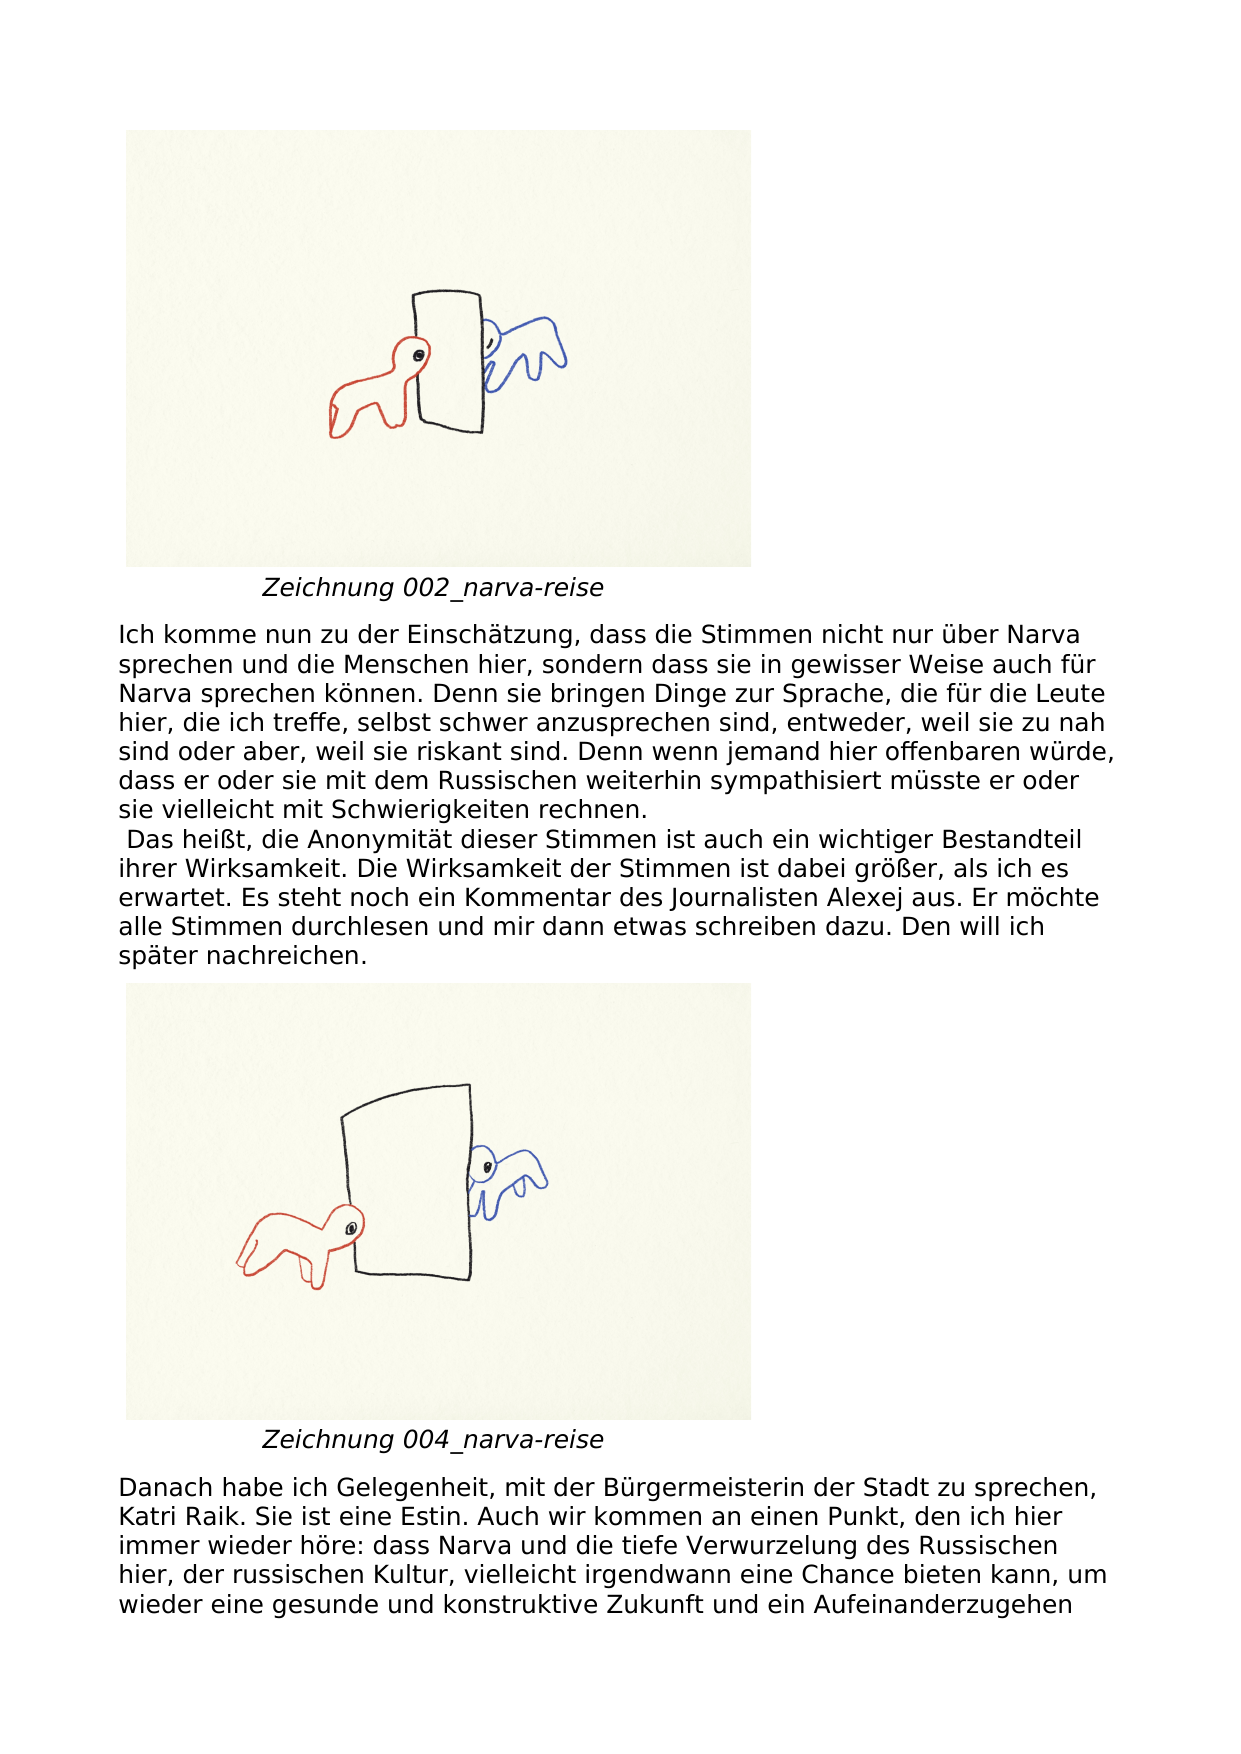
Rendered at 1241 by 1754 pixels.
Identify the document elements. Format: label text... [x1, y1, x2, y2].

text Danach habe ich Gelegenheit, mit der Bürgermeisterin der Stadt zu sprechen, Katri Raik. Sie ist eine Estin. Auch wir kommen an einen Punkt, den ich hier immer wieder höre: dass Narva und die tiefe Verwurzelung des Russischen hier, der russischen Kultur, vielleicht irgendwann eine Chance bieten kann, um wieder eine gesunde und konstruktive Zukunft und ein Aufeinanderzugehen [118, 1473, 1122, 1619]
picture [126, 130, 752, 567]
text Zeichnung 002_narva-reise [126, 567, 751, 602]
text Ich komme nun zu der Einschätzung, dass die Stimmen nicht nur über Narva sprechen und die Menschen hier, sondern dass sie in gewisser Weise auch für Narva sprechen können. Denn sie bringen Dinge zur Sprache, die für die Leute hier, die ich treffe, selbst schwer anzusprechen sind, entweder, weil sie zu nah sind oder aber, weil sie riskant sind. Denn wenn jemand hier offenbaren würde, dass er oder sie mit dem Russischen weiterhin sympathisiert müsste er oder sie vielleicht mit Schwierigkeiten rechnen. Das heißt, die Anonymität dieser Stimmen ist auch ein wichtiger Bestandteil ihrer Wirksamkeit. Die Wirksamkeit der Stimmen ist dabei größer, als ich es erwartet. Es steht noch ein Kommentar des Journalisten Alexej aus. Er möchte alle Stimmen durchlesen und mir dann etwas schreiben dazu. Den will ich später nachreichen. [118, 621, 1122, 1461]
picture [126, 983, 752, 1420]
text Zeichnung 004_narva-reise [126, 1420, 751, 1455]
text [118, 118, 1122, 608]
